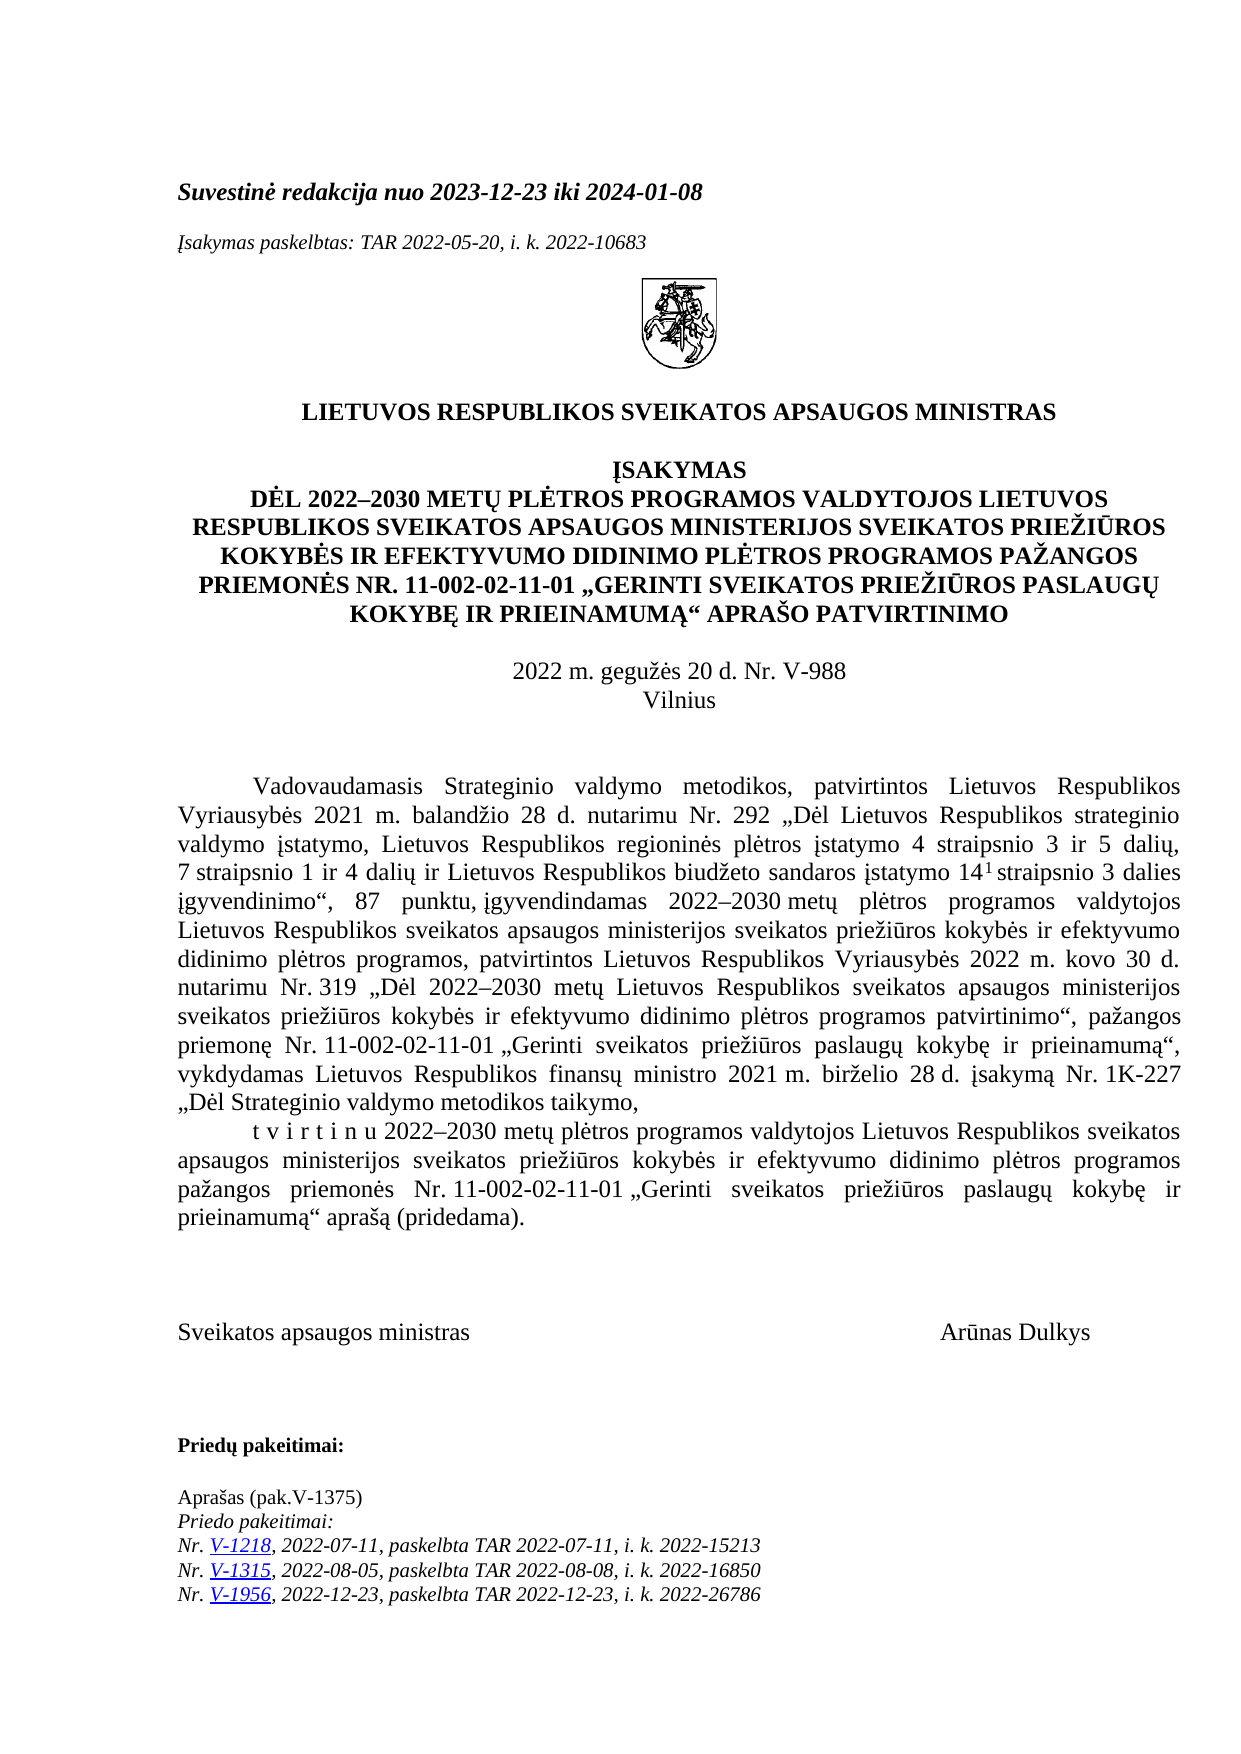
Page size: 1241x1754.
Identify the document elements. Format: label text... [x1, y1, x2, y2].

text t v i r t i n u 2022–2030 metų plėtros programos valdytojos Lietuvos Respublikos sveikatos apsaugos ministerijos sveikatos priežiūros kokybės ir efektyvumo didinimo plėtros programos pažangos priemonės Nr. 11-002-02-11-01 „Gerinti sveikatos priežiūros paslaugų kokybę ir prieinamumą“ aprašą (pridedama). [177, 1116, 1181, 1231]
text Nr. V-1956, 2022-12-23, paskelbta TAR 2022-12-23, i. k. 2022-26786 [177, 1582, 1181, 1606]
text ĮSAKYMAS [177, 455, 1181, 484]
text 2022 m. gegužės 20 d. Nr. V-988 [177, 656, 1181, 685]
text Vadovaudamasis Strateginio valdymo metodikos, patvirtintos Lietuvos Respublikos Vyriausybės 2021 m. balandžio 28 d. nutarimu Nr. 292 „Dėl Lietuvos Respublikos strateginio valdymo įstatymo, Lietuvos Respublikos regioninės plėtros įstatymo 4 straipsnio 3 ir 5 dalių, 7 straipsnio 1 ir 4 dalių ir Lietuvos Respublikos biudžeto sandaros įstatymo 141 straipsnio 3 dalies įgyvendinimo“, 87 punktu, įgyvendindamas 2022–2030 metų plėtros programos valdytojos Lietuvos Respublikos sveikatos apsaugos ministerijos sveikatos priežiūros kokybės ir efektyvumo didinimo plėtros programos, patvirtintos Lietuvos Respublikos Vyriausybės 2022 m. kovo 30 d. nutarimu Nr. 319 „Dėl 2022–2030 metų Lietuvos Respublikos sveikatos apsaugos ministerijos sveikatos priežiūros kokybės ir efektyvumo didinimo plėtros programos patvirtinimo“, pažangos priemonę Nr. 11-002-02-11-01 „Gerinti sveikatos priežiūros paslaugų kokybę ir prieinamumą“, vykdydamas Lietuvos Respublikos finansų ministro 2021 m. birželio 28 d. įsakymą Nr. 1K-227 „Dėl Strateginio valdymo metodikos taikymo, [177, 771, 1181, 1116]
text DĖL 2022–2030 METŲ PLĖTROS PROGRAMOS VALDYTOJOS LIETUVOS RESPUBLIKOS SVEIKATOS APSAUGOS MINISTERIJOS SVEIKATOS PRIEŽIŪROS KOKYBĖS IR EFEKTYVUMO DIDINIMO PLĖTROS PROGRAMOS PAŽANGOS PRIEMONĖS NR. 11-002-02-11-01 „GERINTI SVEIKATOS PRIEŽIŪROS PASLAUGŲ KOKYBĘ IR PRIEINAMUMĄ“ APRAŠO patvirtinimo [177, 484, 1181, 627]
text Nr. V-1218, 2022-07-11, paskelbta TAR 2022-07-11, i. k. 2022-15213 [177, 1533, 1181, 1557]
text Priedų pakeitimai: [177, 1432, 1181, 1457]
text Aprašas (pak.V-1375) [177, 1485, 1181, 1509]
text Priedo pakeitimai: [177, 1509, 1181, 1533]
text Nr. V-1315, 2022-08-05, paskelbta TAR 2022-08-08, i. k. 2022-16850 [177, 1557, 1181, 1582]
text Sveikatos apsaugos ministras Arūnas Dulkys [177, 1317, 1181, 1346]
text LIETUVOS RESPUBLIKOS SVEIKATOS APSAUGOS MINISTRAS [177, 397, 1181, 426]
text Įsakymas paskelbtas: TAR 2022-05-20, i. k. 2022-10683 [177, 230, 1181, 254]
text Vilnius [177, 685, 1181, 714]
text Suvestinė redakcija nuo 2023-12-23 iki 2024-01-08 [177, 177, 1181, 206]
